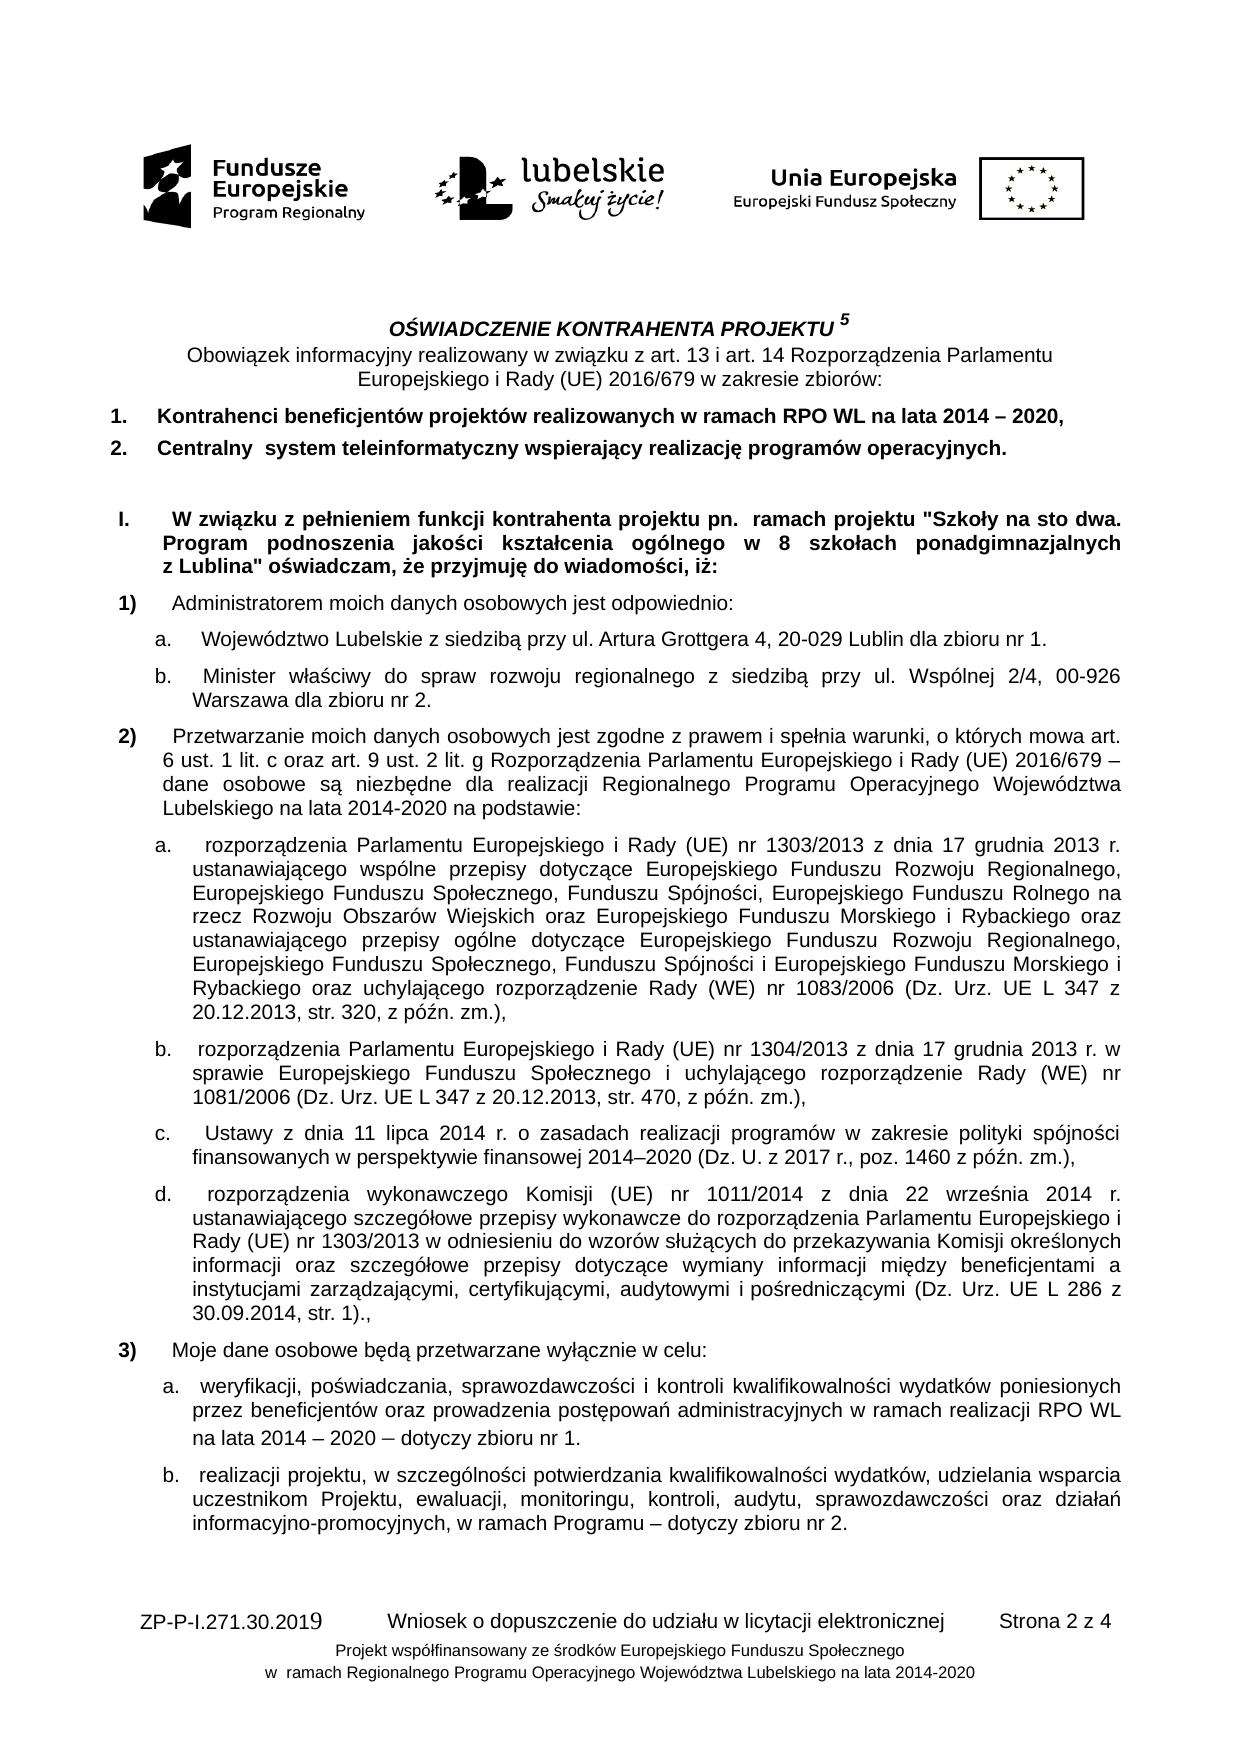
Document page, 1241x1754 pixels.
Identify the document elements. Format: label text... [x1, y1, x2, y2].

text 2. Centralny system teleinformatyczny wspierający realizację programów operacyjnych. [110, 436, 1122, 460]
text b. Minister właściwy do spraw rozwoju regionalnego z siedzibą przy ul. Wspólnej 2/4, 00-926 Warszawa dla zbioru nr 2. [154, 664, 1122, 712]
text 3) Moje dane osobowe będą przetwarzane wyłącznie w celu: [118, 1338, 1122, 1362]
text d. rozporządzenia wykonawczego Komisji (UE) nr 1011/2014 z dnia 22 września 2014 r. ustanawiającego szczegółowe przepisy wykonawcze do rozporządzenia Parlamentu Europejskiego i Rady (UE) nr 1303/2013 w odniesieniu do wzorów służących do przekazywania Komisji określonych informacji oraz szczegółowe przepisy dotyczące wymiany informacji między beneficjentami a instytucjami zarządzającymi, certyfikującymi, audytowymi i pośredniczącymi (Dz. Urz. UE L 286 z 30.09.2014, str. 1)., [154, 1181, 1122, 1325]
text OŚWIADCZENIE KONTRAHENTA PROJEKTU 5 [118, 309, 1122, 343]
text b. realizacji projektu, w szczególności potwierdzania kwalifikowalności wydatków, udzielania wsparcia uczestnikom Projektu, ewaluacji, monitoringu, kontroli, audytu, sprawozdawczości oraz działań informacyjno-promocyjnych, w ramach Programu – dotyczy zbioru nr 2. [162, 1463, 1122, 1535]
text 1) Administratorem moich danych osobowych jest odpowiednio: [118, 591, 1122, 615]
text 2) Przetwarzanie moich danych osobowych jest zgodne z prawem i spełnia warunki, o których mowa art. 6 ust. 1 lit. c oraz art. 9 ust. 2 lit. g Rozporządzenia Parlamentu Europejskiego i Rady (UE) 2016/679 – dane osobowe są niezbędne dla realizacji Regionalnego Programu Operacyjnego Województwa Lubelskiego na lata 2014-2020 na podstawie: [118, 724, 1122, 820]
text b. rozporządzenia Parlamentu Europejskiego i Rady (UE) nr 1304/2013 z dnia 17 grudnia 2013 r. w sprawie Europejskiego Funduszu Społecznego i uchylającego rozporządzenie Rady (WE) nr 1081/2006 (Dz. Urz. UE L 347 z 20.12.2013, str. 470, z późn. zm.), [154, 1037, 1122, 1108]
text a. weryfikacji, poświadczania, sprawozdawczości i kontroli kwalifikowalności wydatków poniesionych przez beneficjentów oraz prowadzenia postępowań administracyjnych w ramach realizacji RPO WL na lata 2014 – 2020 – dotyczy zbioru nr 1. [162, 1374, 1122, 1451]
text I. W związku z pełnieniem funkcji kontrahenta projektu pn. ramach projektu "Szkoły na sto dwa. Program podnoszenia jakości kształcenia ogólnego w 8 szkołach ponadgimnazjalnych z Lublina" oświadczam, że przyjmuję do wiadomości, iż: [118, 506, 1122, 578]
text c. Ustawy z dnia 11 lipca 2014 r. o zasadach realizacji programów w zakresie polityki spójności finansowanych w perspektywie finansowej 2014–2020 (Dz. U. z 2017 r., poz. 1460 z późn. zm.), [154, 1121, 1122, 1169]
text 1. Kontrahenci beneficjentów projektów realizowanych w ramach RPO WL na lata 2014 – 2020, [110, 403, 1122, 427]
picture [118, 113, 1109, 257]
text a. rozporządzenia Parlamentu Europejskiego i Rady (UE) nr 1303/2013 z dnia 17 grudnia 2013 r. ustanawiającego wspólne przepisy dotyczące Europejskiego Funduszu Rozwoju Regionalnego, Europejskiego Funduszu Społecznego, Funduszu Spójności, Europejskiego Funduszu Rolnego na rzecz Rozwoju Obszarów Wiejskich oraz Europejskiego Funduszu Morskiego i Rybackiego oraz ustanawiającego przepisy ogólne dotyczące Europejskiego Funduszu Rozwoju Regionalnego, Europejskiego Funduszu Społecznego, Funduszu Spójności i Europejskiego Funduszu Morskiego i Rybackiego oraz uchylającego rozporządzenie Rady (WE) nr 1083/2006 (Dz. Urz. UE L 347 z 20.12.2013, str. 320, z późn. zm.), [154, 832, 1122, 1024]
text a. Województwo Lubelskie z siedzibą przy ul. Artura Grottgera 4, 20-029 Lublin dla zbioru nr 1. [154, 627, 1122, 651]
text Obowiązek informacyjny realizowany w związku z art. 13 i art. 14 Rozporządzenia Parlamentu Europejskiego i Rady (UE) 2016/679 w zakresie zbiorów: [118, 343, 1122, 391]
